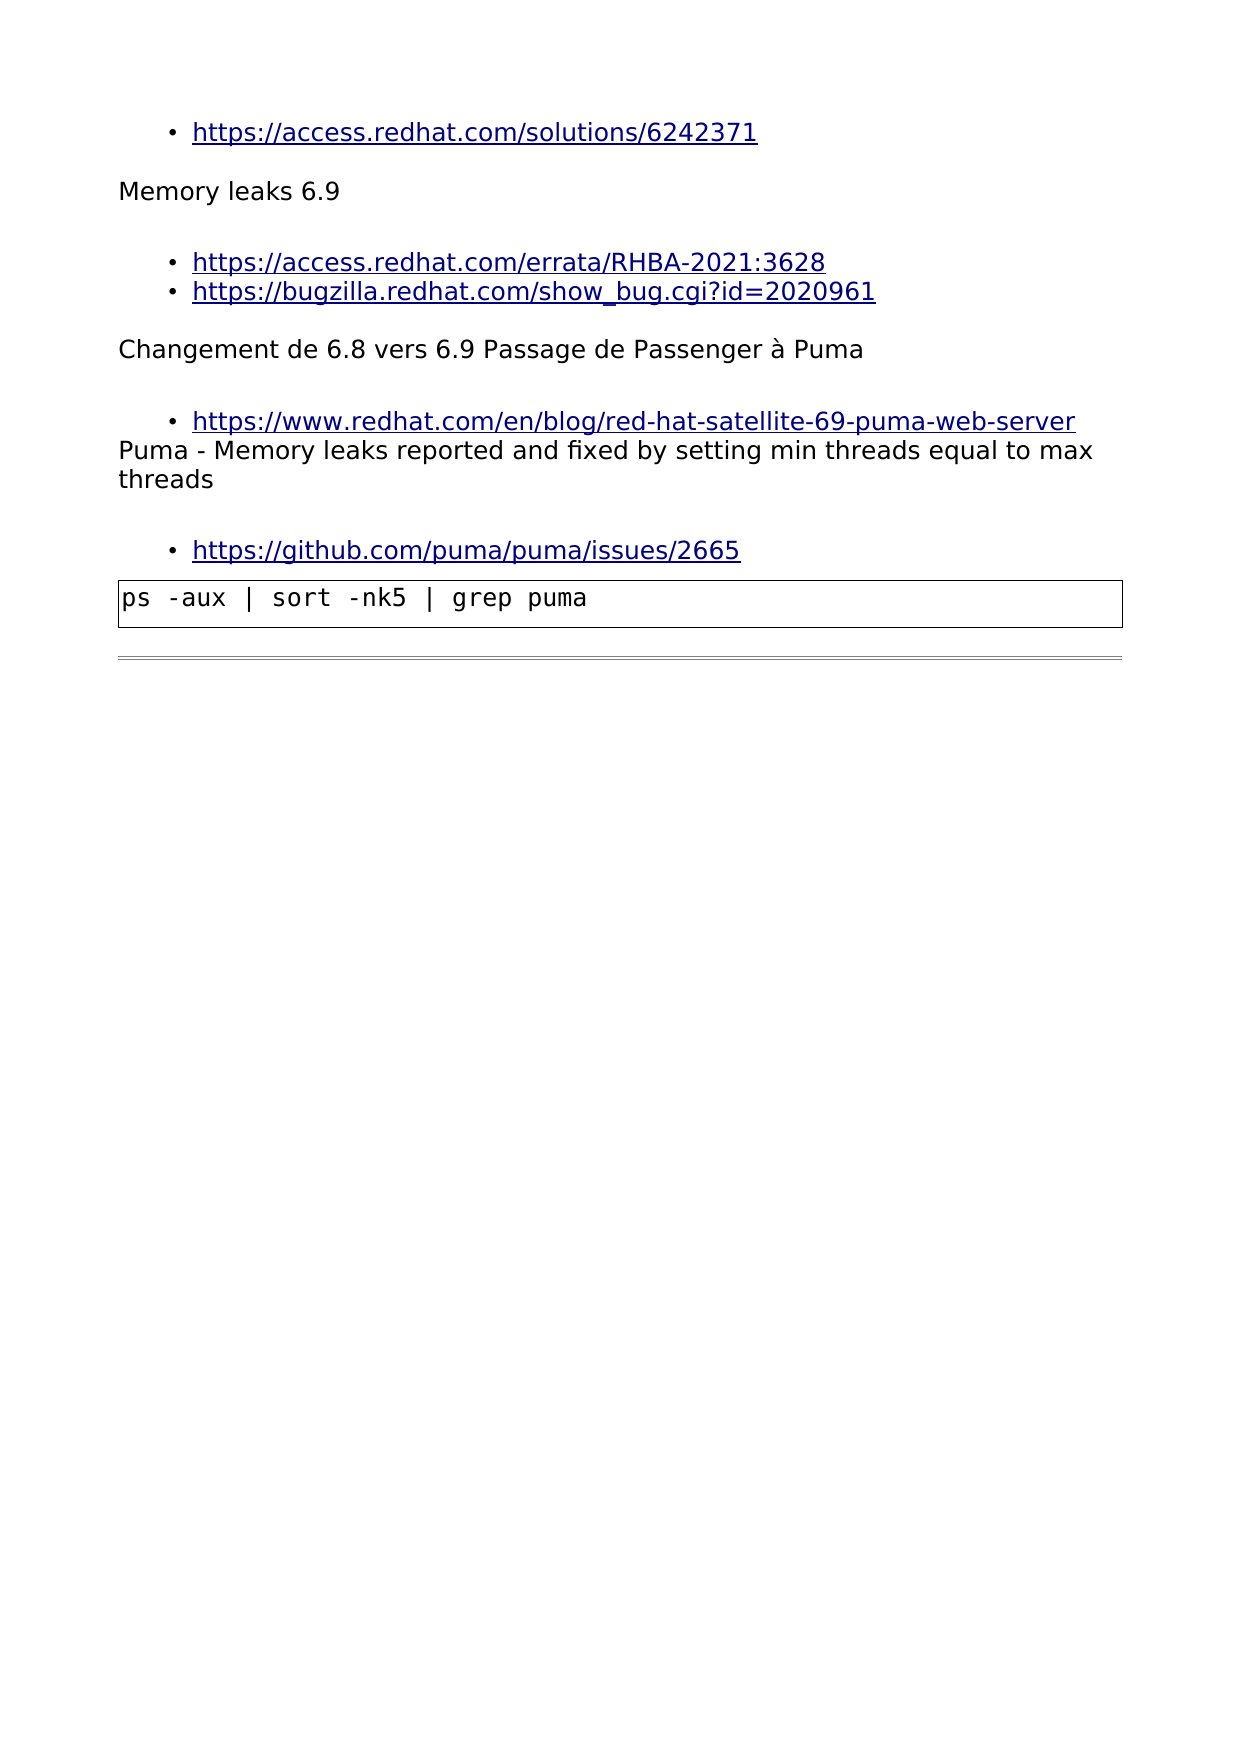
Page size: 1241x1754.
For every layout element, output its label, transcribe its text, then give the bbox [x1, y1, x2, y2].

text Changement de 6.8 vers 6.9 Passage de Passenger à Puma [118, 336, 1122, 365]
text Puma - Memory leaks reported and fixed by setting min threads equal to max threads [118, 436, 1122, 494]
list https://access.redhat.com/solutions/6242371 [177, 118, 1122, 147]
table_header ps -aux | sort -nk5 | grep puma [119, 581, 1122, 627]
text Memory leaks 6.9 [118, 177, 1122, 206]
list https://access.redhat.com/errata/RHBA-2021:3628 [177, 248, 1122, 277]
list https://github.com/puma/puma/issues/2665 [177, 536, 1122, 566]
list https://bugzilla.redhat.com/show_bug.cgi?id=2020961 [177, 277, 1122, 306]
list https://www.redhat.com/en/blog/red-hat-satellite-69-puma-web-server [177, 407, 1122, 436]
